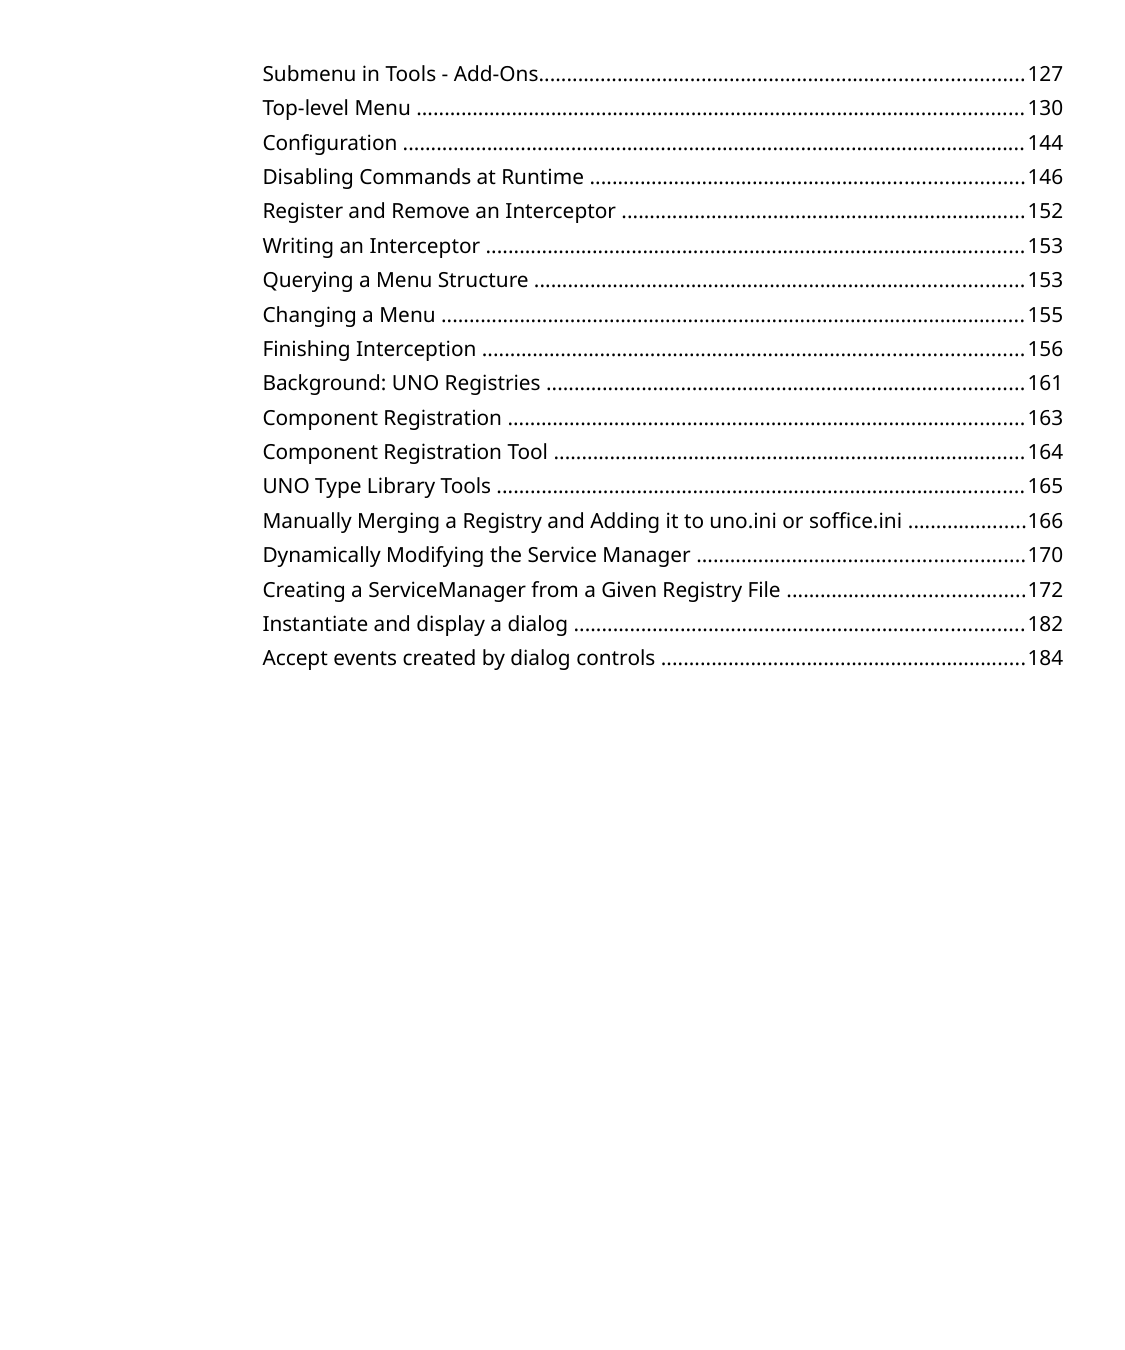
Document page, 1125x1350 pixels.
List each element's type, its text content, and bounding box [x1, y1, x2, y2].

text Finishing Interception 156 [262, 334, 1063, 362]
text Creating a ServiceManager from a Given Registry File 172 [262, 575, 1063, 603]
text Top-level Menu 130 [262, 93, 1063, 122]
text Dynamically Modifying the Service Manager 170 [262, 540, 1063, 569]
text Querying a Menu Structure 153 [262, 265, 1063, 294]
text Configuration 144 [262, 128, 1063, 156]
text UNO Type Library Tools 165 [262, 472, 1063, 500]
text Instantiate and display a dialog 182 [262, 609, 1063, 637]
text Accept events created by dialog controls 184 [262, 643, 1063, 672]
text Changing a Menu 155 [262, 300, 1063, 328]
text Manually Merging a Registry and Adding it to uno.ini or soffice.ini 166 [262, 506, 1063, 534]
text Submenu in Tools - Add-Ons 127 [262, 59, 1063, 87]
text Writing an Interceptor 153 [262, 231, 1063, 259]
text Register and Remove an Interceptor 152 [262, 197, 1063, 225]
text Background: UNO Registries 161 [262, 368, 1063, 397]
text Disabling Commands at Runtime 146 [262, 162, 1063, 191]
text Component Registration 163 [262, 403, 1063, 431]
text Component Registration Tool 164 [262, 437, 1063, 466]
